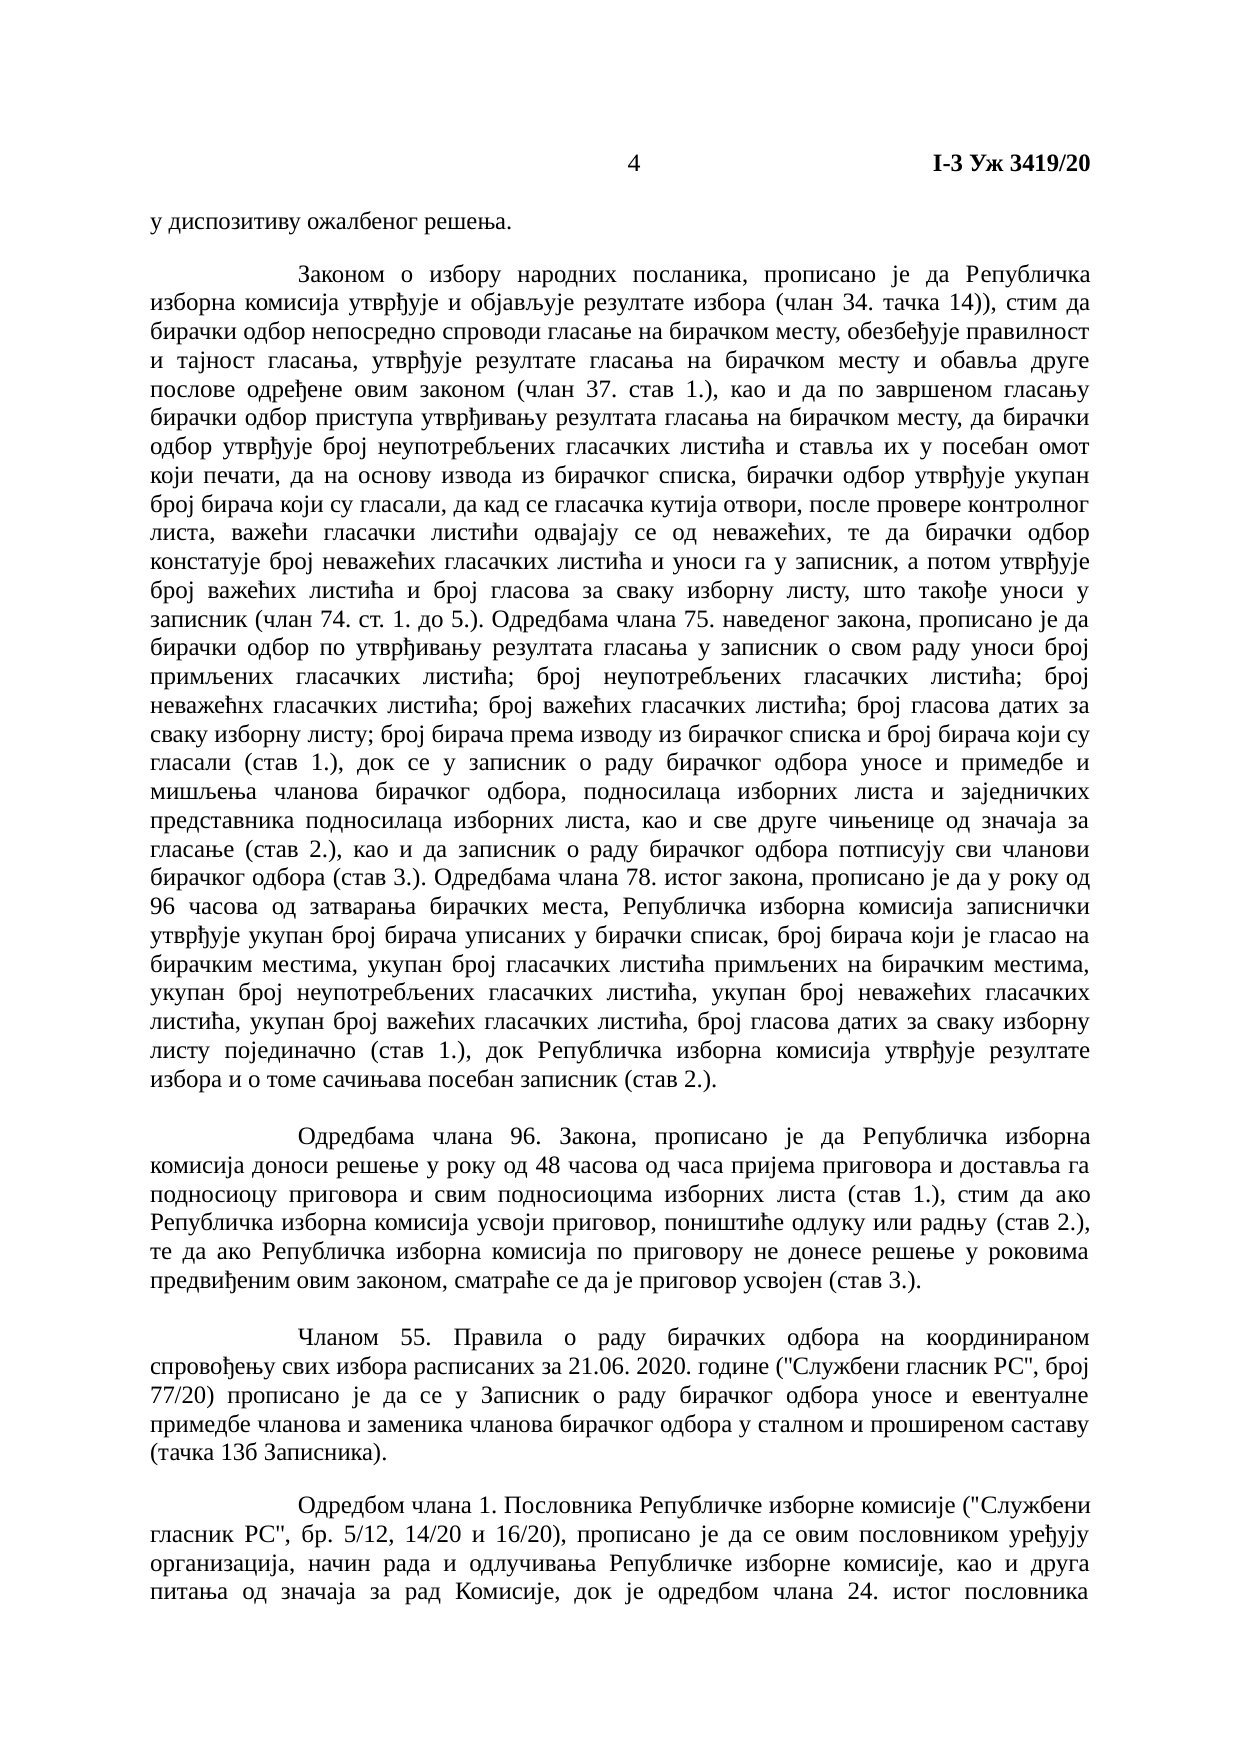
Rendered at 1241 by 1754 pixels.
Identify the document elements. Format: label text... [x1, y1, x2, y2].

text Законом о избору народних посланика, прописано је да Републичка изборна комисија утврђује и објављује резултате избора (члан 34. тачка 14)), стим да бирачки одбор непосредно спроводи гласање на бирачком месту, обезбеђује правилност и тајност гласања, утврђује резултате гласања на бирачком месту и обавља друге послове одређене овим законом (члан 37. став 1.), као и да по завршеном гласању бирачки одбор приступа утврђивању резултата гласања на бирачком месту, да бирачки одбор утврђује број неупотребљених гласачких листића и ставља их у посебан омот који печати, да на основу извода из бирачког списка, бирачки одбор утврђује укупан број бирача који су гласали, да кад се гласачка кутија отвори, после провере контролног листа, важећи гласачки листићи одвајају се од неважећих, те да бирачки одбор констатује број неважећих гласачких листића и уноси га у записник, а потом утврђује број важећих листића и број гласова за сваку изборну листу, што такође уноси у записник (члан 74. ст. 1. до 5.). Одредбама члана 75. наведеног закона, прописано је да бирачки одбор по утврђивању резултата гласања у записник о свом раду уноси број примљених гласачких листића; број неупотребљених гласачких листића; број неважећнх гласачких листића; број важећих гласачких листића; број гласова датих за сваку изборну листу; број бирача према изводу из бирачког списка и број бирача који су гласали (став 1.), док се у записник о раду бирачког одбора уносе и примедбе и мишљења чланова бирачког одбора, подносилаца изборних листа и заједничких представника подносилаца изборних листа, као и све друге чињенице од значаја за гласање (став 2.), као и да записник о раду бирачког одбора потписују сви чланови бирачког одбора (став 3.). Одредбама члана 78. истог закона, прописано је да у року од 96 часова од затварања бирачких места, Републичка изборна комисија записнички утврђује укупан број бирача уписаних у бирачки списак, број бирача који је гласао на бирачким местима, укупан број гласачких листића примљених на бирачким местима, укупан број неупотребљених гласачких листића, укупан број неважећих гласачких листића, укупан број важећих гласачких листића, број гласова датих за сваку изборну листу појединачно (став 1.), док Републичка изборна комисија утврђује резултате избора и о томе сачињава посебан записник (став 2.). [150, 259, 1091, 1092]
text Одредбом члана 1. Пословника Републичке изборне комисије (''Службени гласник РС'', бр. 5/12, 14/20 и 16/20), прописано је да се овим пословником уређују организација, начин рада и одлучивања Републичке изборне комисије, као и друга питања од значаја за рад Комисије, док је одредбом члана 24. истог пословника [150, 1490, 1091, 1605]
text Чланом 55. Правила о раду бирачких одбора на координираном спровођењу свих избора расписаних за 21.06. 2020. године (''Службени гласник РС'', број 77/20) прописано је да се у Записник о раду бирачког одбора уносе и евентуалне примедбе чланова и заменика чланова бирачког одбора у сталном и проширеном саставу (тачка 13б Записника). [150, 1322, 1091, 1466]
text у диспозитиву ожалбеног решења. [150, 206, 1091, 234]
text Одредбама члана 96. Закона, прописано је да Републичка изборна комисија доноси решење у року од 48 часова од часа пријема приговора и доставља га подносиоцу приговора и свим подносиоцима изборних листа (став 1.), стим да ако Републичка изборна комисија усвоји приговор, поништиће одлуку или радњу (став 2.), те да ако Републичка изборна комисија по приговору не донесе решење у роковима предвиђеним овим законом, сматраће се да је приговор усвојен (став 3.). [150, 1121, 1091, 1294]
